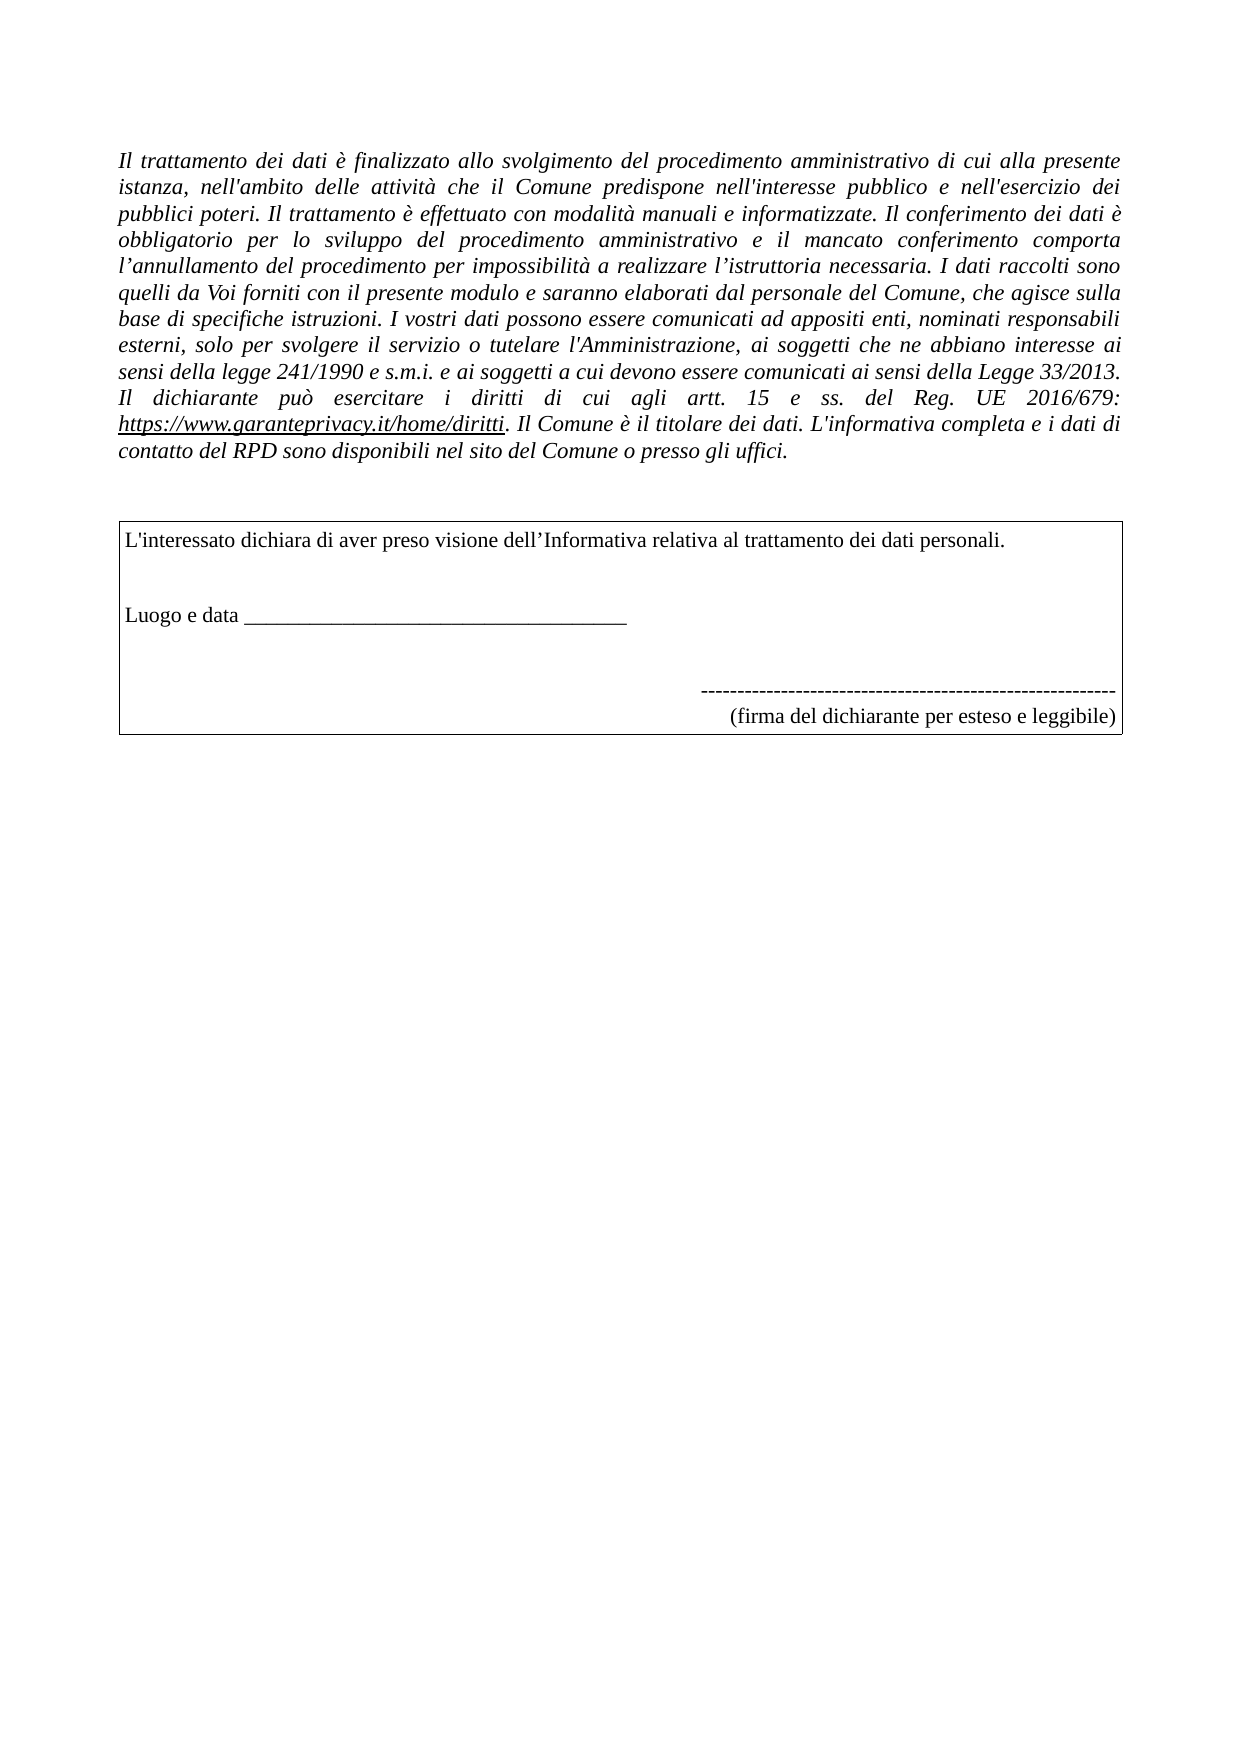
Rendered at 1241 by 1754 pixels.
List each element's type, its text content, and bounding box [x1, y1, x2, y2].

table_header L'interessato dichiara di aver preso visione dell’Informativa relativa al trattamento dei dati personali. Luogo e data ___________________________________ --------------------------------------------------------- (firma del dichiarante per esteso e leggibile) [120, 522, 1122, 733]
text Il trattamento dei dati è finalizzato allo svolgimento del procedimento amministrativo di cui alla presente istanza, nell'ambito delle attività che il Comune predispone nell'interesse pubblico e nell'esercizio dei pubblici poteri. Il trattamento è effettuato con modalità manuali e informatizzate. Il conferimento dei dati è obbligatorio per lo sviluppo del procedimento amministrativo e il mancato conferimento comporta l’annullamento del procedimento per impossibilità a realizzare l’istruttoria necessaria. I dati raccolti sono quelli da Voi forniti con il presente modulo e saranno elaborati dal personale del Comune, che agisce sulla base di specifiche istruzioni. I vostri dati possono essere comunicati ad appositi enti, nominati responsabili esterni, solo per svolgere il servizio o tutelare l'Amministrazione, ai soggetti che ne abbiano interesse ai sensi della legge 241/1990 e s.m.i. e ai soggetti a cui devono essere comunicati ai sensi della Legge 33/2013. Il dichiarante può esercitare i diritti di cui agli artt. 15 e ss. del Reg. UE 2016/679: https://www.garanteprivacy.it/home/diritti. Il Comune è il titolare dei dati. L'informativa completa e i dati di contatto del RPD sono disponibili nel sito del Comune o presso gli uffici. [118, 147, 1122, 463]
